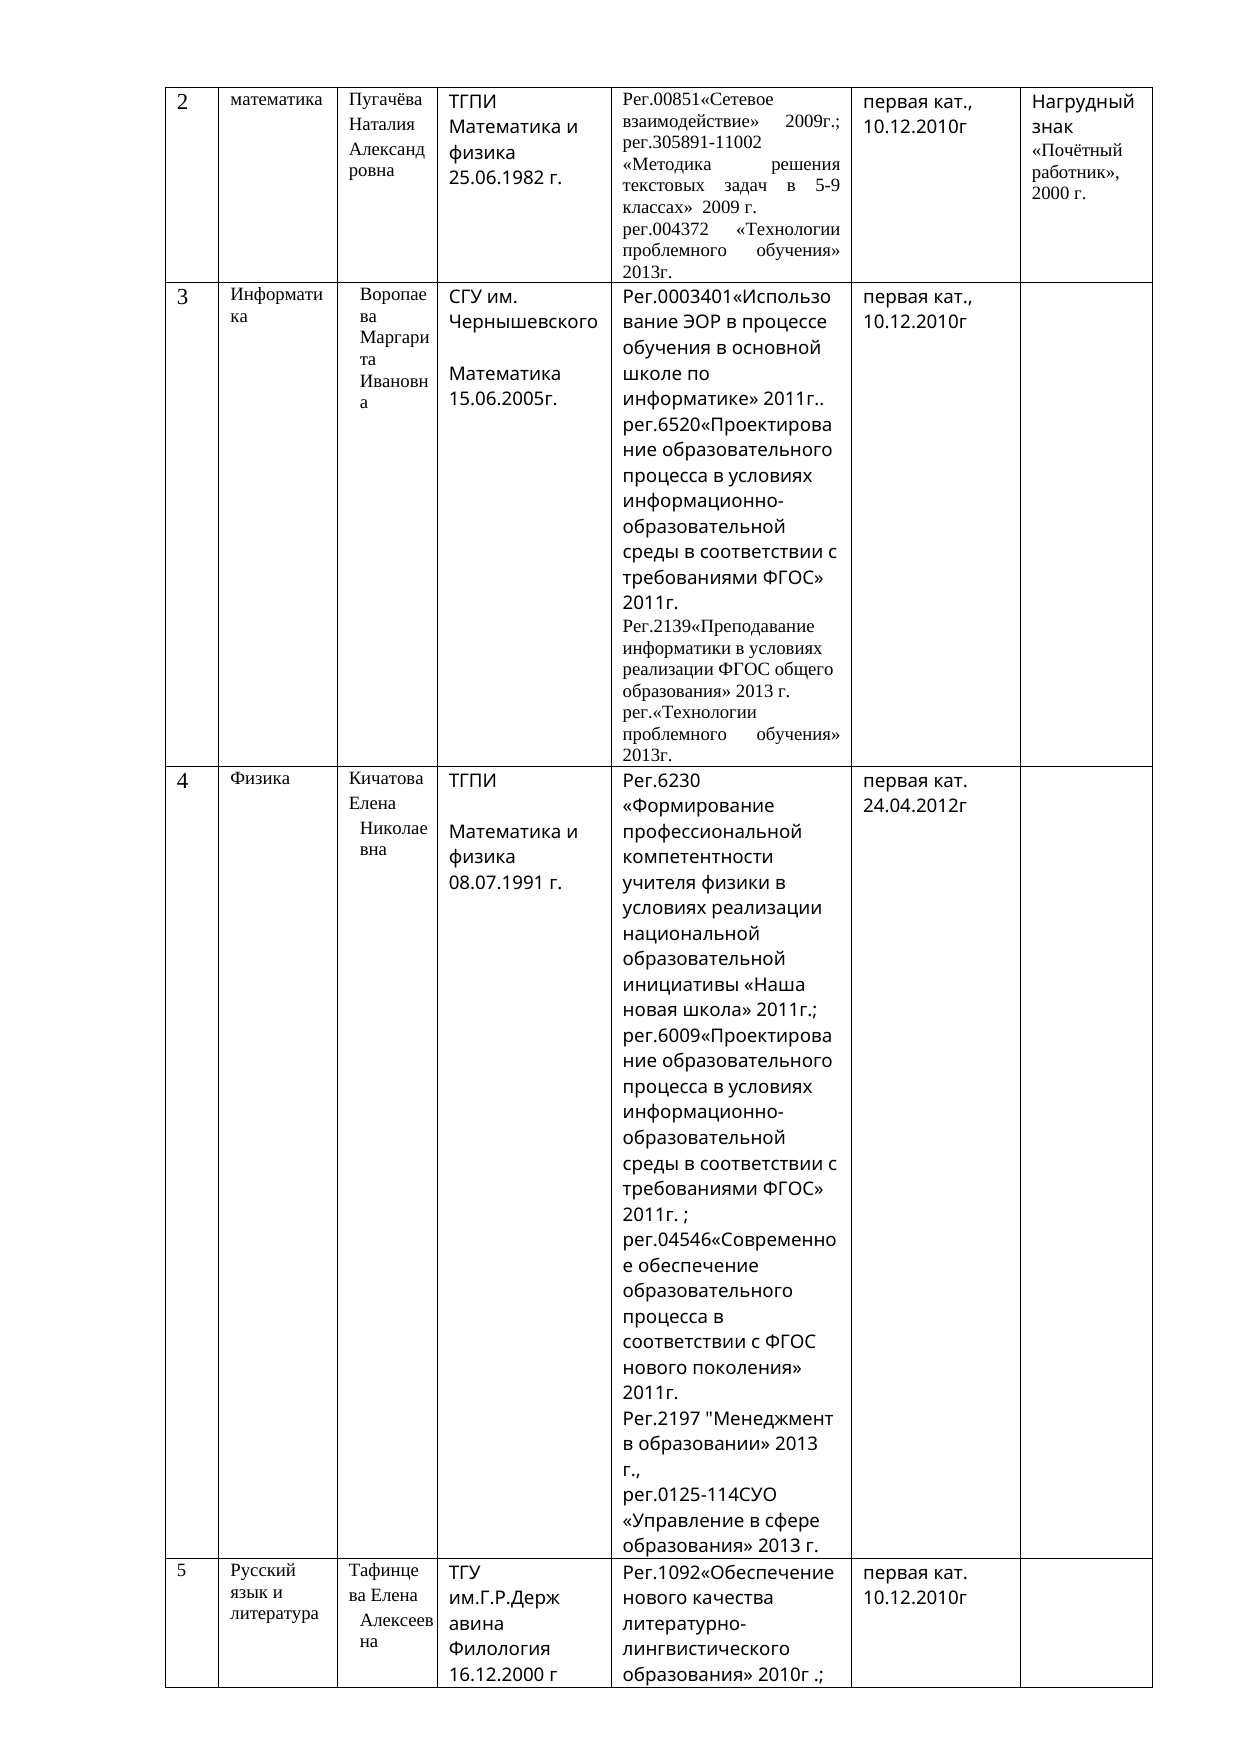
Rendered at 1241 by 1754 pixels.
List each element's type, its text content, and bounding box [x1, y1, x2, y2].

table_cell Физика [219, 767, 337, 1558]
table_cell первая кат. 10.12.2010г [852, 1559, 1020, 1687]
table_cell Кичатова Елена Николаевна [338, 767, 437, 1558]
table_cell ТГПИ Математика и физика 08.07.1991 г. [438, 767, 611, 1558]
table_cell [1021, 283, 1152, 766]
table_cell 4 [166, 767, 218, 1558]
table_cell 2 [166, 88, 218, 282]
table_cell [1021, 1559, 1152, 1687]
table_cell Русский язык и литература [219, 1559, 337, 1687]
table_cell первая кат., 10.12.2010г [852, 283, 1020, 766]
table_cell Рег.0003401«Использование ЭОР в процессе обучения в основной школе по информатике» 2011г.. рег.6520«Проектирование образовательного процесса в условиях информационно-образовательной среды в соответствии с требованиями ФГОС» 2011г. Рег.2139«Преподавание информатики в условиях реализации ФГОС общего образования» 2013 г. рег.«Технологии проблемного обучения» 2013г. [612, 283, 851, 766]
table_cell математика [219, 88, 337, 282]
table_cell Воропаева Маргарита Ивановна [338, 283, 437, 766]
table_cell первая кат., 10.12.2010г [852, 88, 1020, 282]
table_cell Информатика [219, 283, 337, 766]
table_cell [1021, 767, 1152, 1558]
table_cell Пугачёва Наталия Александровна [338, 88, 437, 282]
table_cell Тафинцева Елена Алексеевна [338, 1559, 437, 1687]
table_cell Рег.6230 «Формирование профессиональной компетентности учителя физики в условиях реализации национальной образовательной инициативы «Наша новая школа» 2011г.; рег.6009«Проектирование образовательного процесса в условиях информационно-образовательной среды в соответствии с требованиями ФГОС» 2011г. ; рег.04546«Современное обеспечение образовательного процесса в соответствии с ФГОС нового поколения» 2011г. Рег.2197 "Менеджмент в образовании» 2013 г., рег.0125-114СУО «Управление в сфере образования» 2013 г. [612, 767, 851, 1558]
table_cell Рег.00851«Сетевое взаимодействие» 2009г.; рег.305891-11002 «Методика решения текстовых задач в 5-9 классах» 2009 г. рег.004372 «Технологии проблемного обучения» 2013г. [612, 88, 851, 282]
table_cell СГУ им. Чернышевского Математика 15.06.2005г. [438, 283, 611, 766]
table_cell первая кат. 24.04.2012г [852, 767, 1020, 1558]
table_cell Нагрудный знак «Почётный работник», 2000 г. [1021, 88, 1152, 282]
table_cell ТГУ им.Г.Р.Держ авина Филология 16.12.2000 г [438, 1559, 611, 1687]
table_cell 5 [166, 1559, 218, 1687]
table_cell ТГПИ Математика и физика 25.06.1982 г. [438, 88, 611, 282]
table_cell Рег.1092«Обеспечение нового качества литературно-лингвистического образования» 2010г .; [612, 1559, 851, 1687]
table_cell 3 [166, 283, 218, 766]
